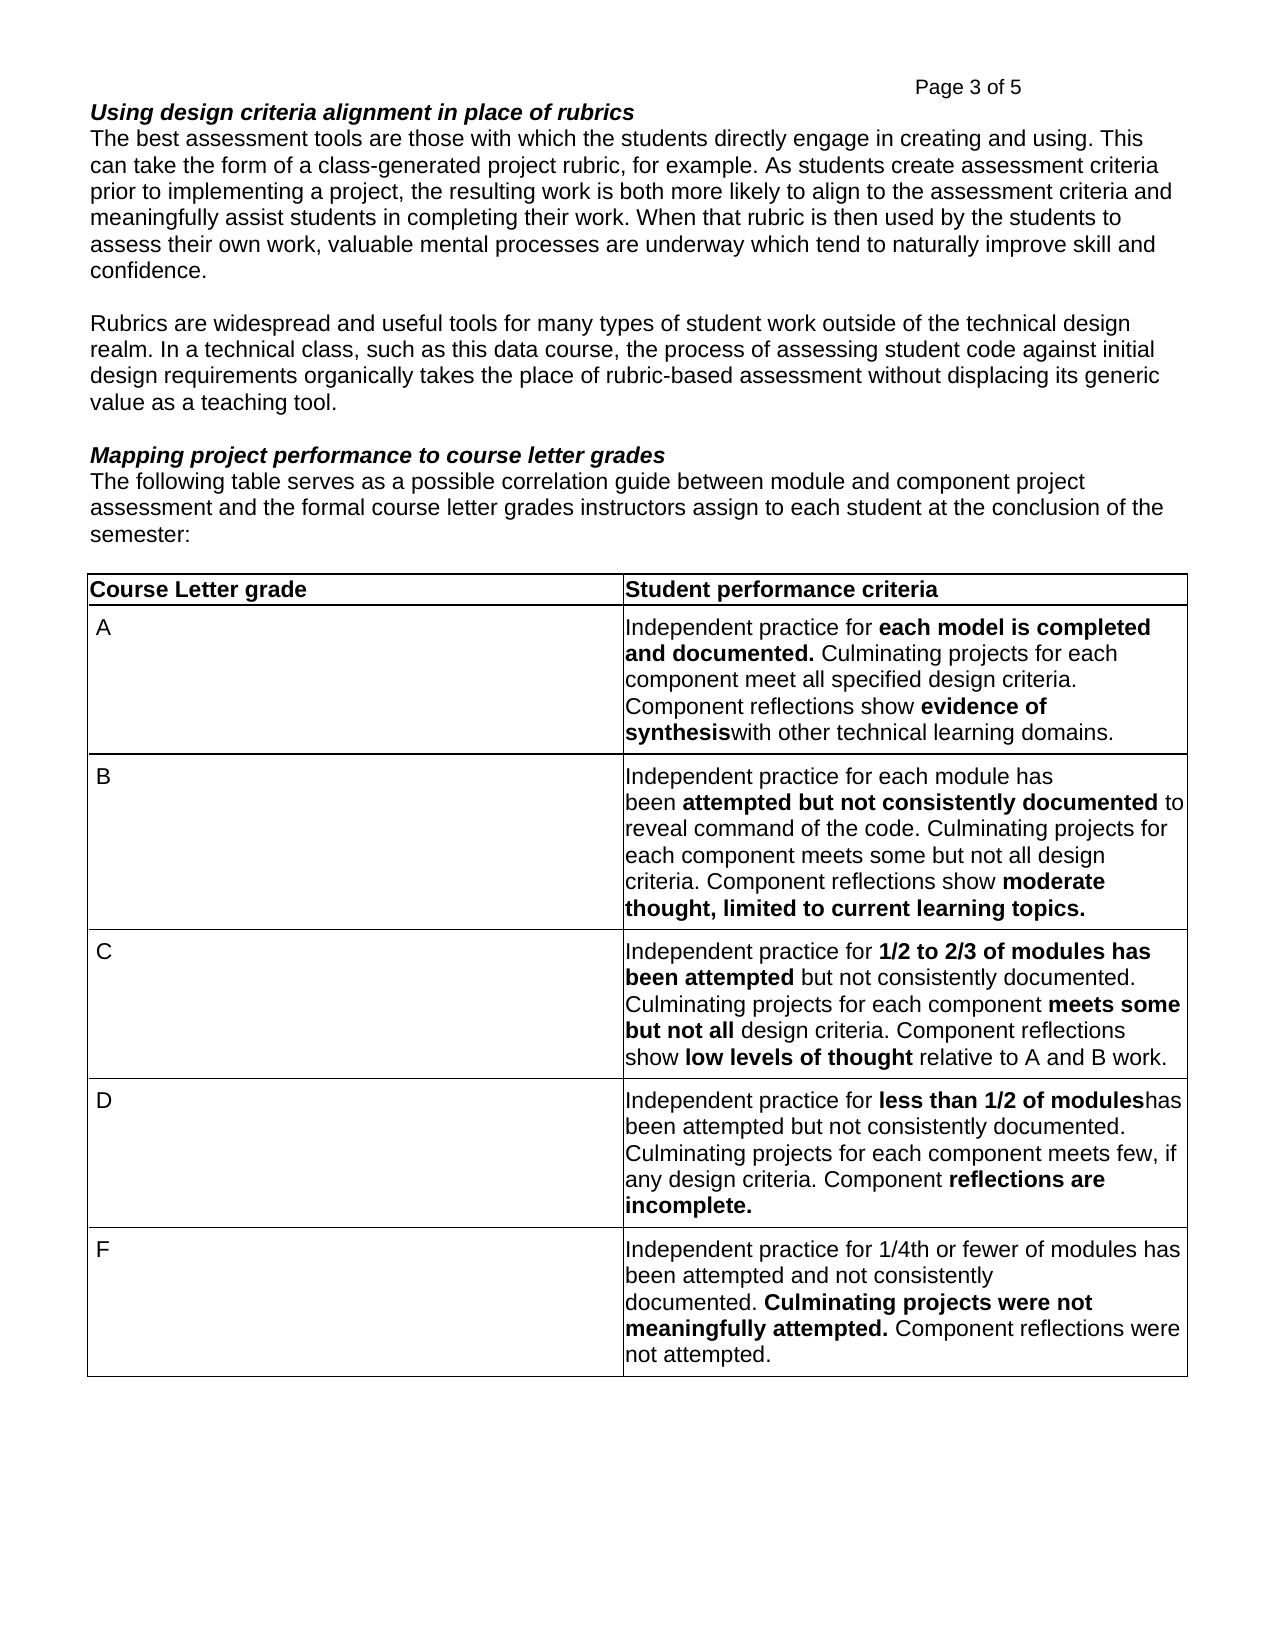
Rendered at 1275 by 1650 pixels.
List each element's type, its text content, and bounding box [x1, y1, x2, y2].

table_cell Independent practice for each model is completed and documented. Culminating projects for each component meet all specified design criteria. Component reflections show evidence of synthesiswith other technical learning domains. [624, 606, 1187, 753]
table_cell B [88, 754, 623, 929]
text The best assessment tools are those with which the students directly engage in creating and using. This can take the form of a class-generated project rubric, for example. As students create assessment criteria prior to implementing a project, the resulting work is both more likely to align to the assessment criteria and meaningfully assist students in completing their work. When that rubric is then used by the students to assess their own work, valuable mental processes are underway which tend to naturally improve skill and confidence. [90, 125, 1185, 283]
table_cell Independent practice for less than 1/2 of moduleshas been attempted but not consistently documented. Culminating projects for each component meets few, if any design criteria. Component reflections are incomplete. [624, 1079, 1187, 1227]
table_cell A [88, 605, 623, 753]
table_cell Independent practice for 1/2 to 2/3 of modules has been attempted but not consistently documented. Culminating projects for each component meets some but not all design criteria. Component reflections show low levels of thought relative to A and B work. [624, 930, 1187, 1078]
table_cell C [88, 930, 623, 1078]
table_cell D [88, 1079, 623, 1227]
table_header Student performance criteria [624, 575, 1187, 604]
text The following table serves as a possible correlation guide between module and component project assessment and the formal course letter grades instructors assign to each student at the conclusion of the semester: [90, 468, 1185, 547]
text Mapping project performance to course letter grades [90, 442, 1185, 468]
table_cell F [88, 1228, 623, 1376]
table_cell Independent practice for 1/4th or fewer of modules has been attempted and not consistently documented. Culminating projects were not meaningfully attempted. Component reflections were not attempted. [624, 1228, 1187, 1376]
text Rubrics are widespread and useful tools for many types of student work outside of the technical design realm. In a technical class, such as this data course, the process of assessing student code against initial design requirements organically takes the place of rubric-based assessment without displacing its generic value as a teaching tool. [90, 310, 1185, 415]
table_header Course Letter grade [88, 575, 623, 604]
text Using design criteria alignment in place of rubrics [90, 99, 1185, 125]
table_cell Independent practice for each module has been attempted but not consistently documented to reveal command of the code. Culminating projects for each component meets some but not all design criteria. Component reflections show moderate thought, limited to current learning topics. [624, 755, 1187, 929]
